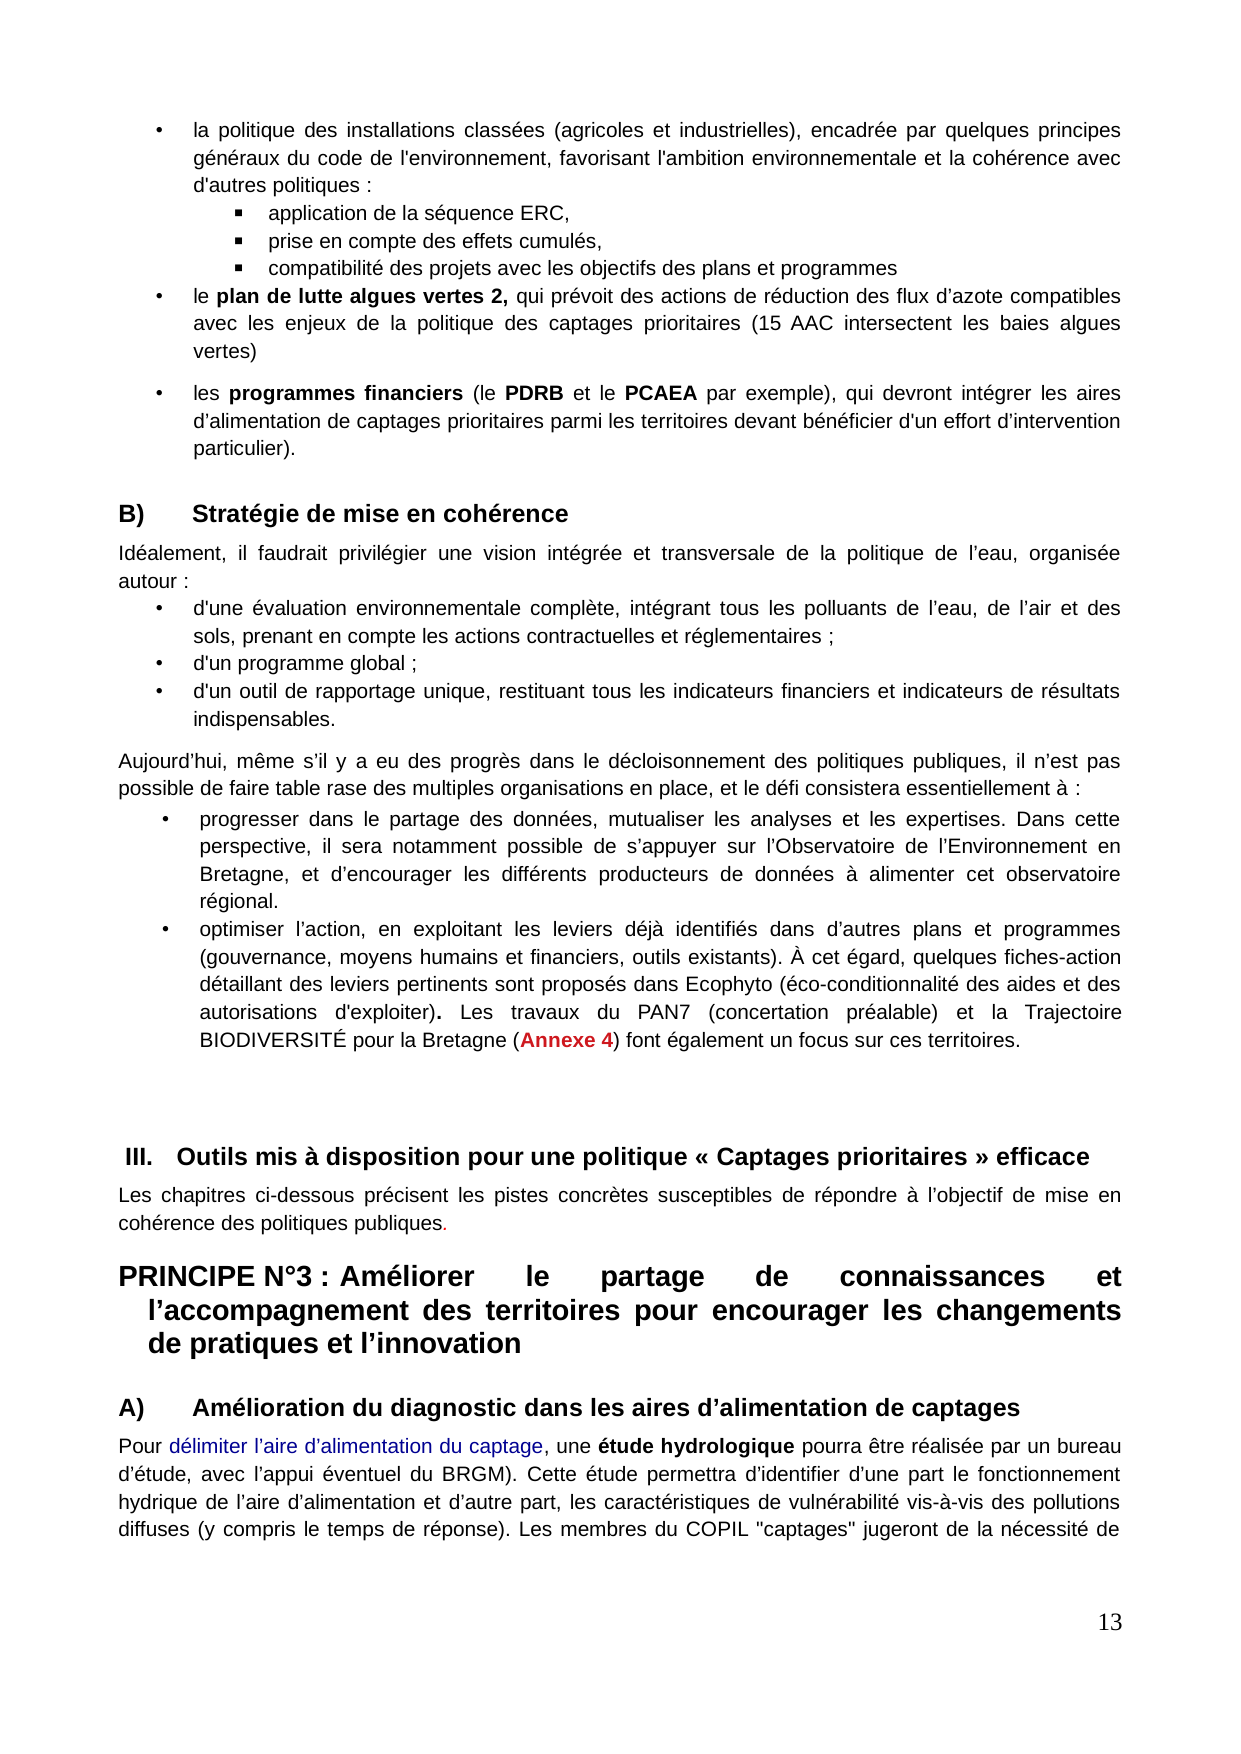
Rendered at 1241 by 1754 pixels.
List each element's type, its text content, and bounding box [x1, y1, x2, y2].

subtitle Stratégie de mise en cohérence [118, 499, 1122, 528]
text Idéalement, il faudrait privilégier une vision intégrée et transversale de la politique de l’eau, organisée autour : [118, 541, 1122, 593]
list optimiser l’action, en exploitant les leviers déjà identifiés dans d’autres plans et programmes (gouvernance, moyens humains et financiers, outils existants). À cet égard, quelques fiches-action détaillant des leviers pertinents sont proposés dans Ecophyto (éco-conditionnalité des aides et des autorisations d'exploiter). Les travaux du PAN7 (concertation préalable) et la Trajectoire BIODIVERSITÉ pour la Bretagne (Annexe 4.) font également un focus sur ces territoires. [162, 917, 1122, 1052]
list d'un programme global ; [156, 651, 1122, 675]
list les programmes financiers (le PDRB et le PCAEA par exemple), qui devront intégrer les aires d’alimentation de captages prioritaires parmi les territoires devant bénéficier d'un effort d’intervention particulier). [156, 381, 1122, 460]
list le plan de lutte algues vertes 2, qui prévoit des actions de réduction des flux d’azote compatibles avec les enjeux de la politique des captages prioritaires (15 AAC intersectent les baies algues vertes) [156, 284, 1122, 363]
list la politique des installations classées (agricoles et industrielles), encadrée par quelques principes généraux du code de l'environnement, favorisant l'ambition environnementale et la cohérence avec d'autres politiques : [156, 118, 1122, 197]
text Aujourd’hui, même s’il y a eu des progrès dans le décloisonnement des politiques publiques, il n’est pas possible de faire table rase des multiples organisations en place, et le défi consistera essentiellement à : [118, 749, 1122, 800]
text Pour délimiter l’aire d’alimentation du captage, une étude hydrologique pourra être réalisée par un bureau d’étude, avec l’appui éventuel du BRGM). Cette étude permettra d’identifier d’une part le fonctionnement hydrique de l’aire d’alimentation et d’autre part, les caractéristiques de vulnérabilité vis-à-vis des pollutions diffuses (y compris le temps de réponse). Les membres du COPIL "captages" jugeront de la nécessité de [118, 1434, 1122, 1541]
subtitle Outils mis à disposition pour une politique « Captages prioritaires » efficace [118, 1141, 1122, 1170]
list application de la séquence ERC, [231, 201, 1122, 225]
list d'un outil de rapportage unique, restituant tous les indicateurs financiers et indicateurs de résultats indispensables. [156, 679, 1122, 731]
list compatibilité des projets avec les objectifs des plans et programmes [231, 256, 1122, 280]
subtitle Amélioration du diagnostic dans les aires d’alimentation de captages [118, 1393, 1122, 1422]
list d'une évaluation environnementale complète, intégrant tous les polluants de l’eau, de l’air et des sols, prenant en compte les actions contractuelles et réglementaires ; [156, 596, 1122, 648]
list progresser dans le partage des données, mutualiser les analyses et les expertises. Dans cette perspective, il sera notamment possible de s’appuyer sur l’Observatoire de l’Environnement en Bretagne, et d’encourager les différents producteurs de données à alimenter cet observatoire régional. [162, 807, 1122, 913]
text Les chapitres ci-dessous précisent les pistes concrètes susceptibles de répondre à l’objectif de mise en cohérence des politiques publiques. [118, 1183, 1122, 1234]
subtitle Améliorer le partage de connaissances et l’accompagnement des territoires pour encourager les changements de pratiques et l’innovation [118, 1259, 1122, 1359]
list prise en compte des effets cumulés, [231, 228, 1122, 253]
